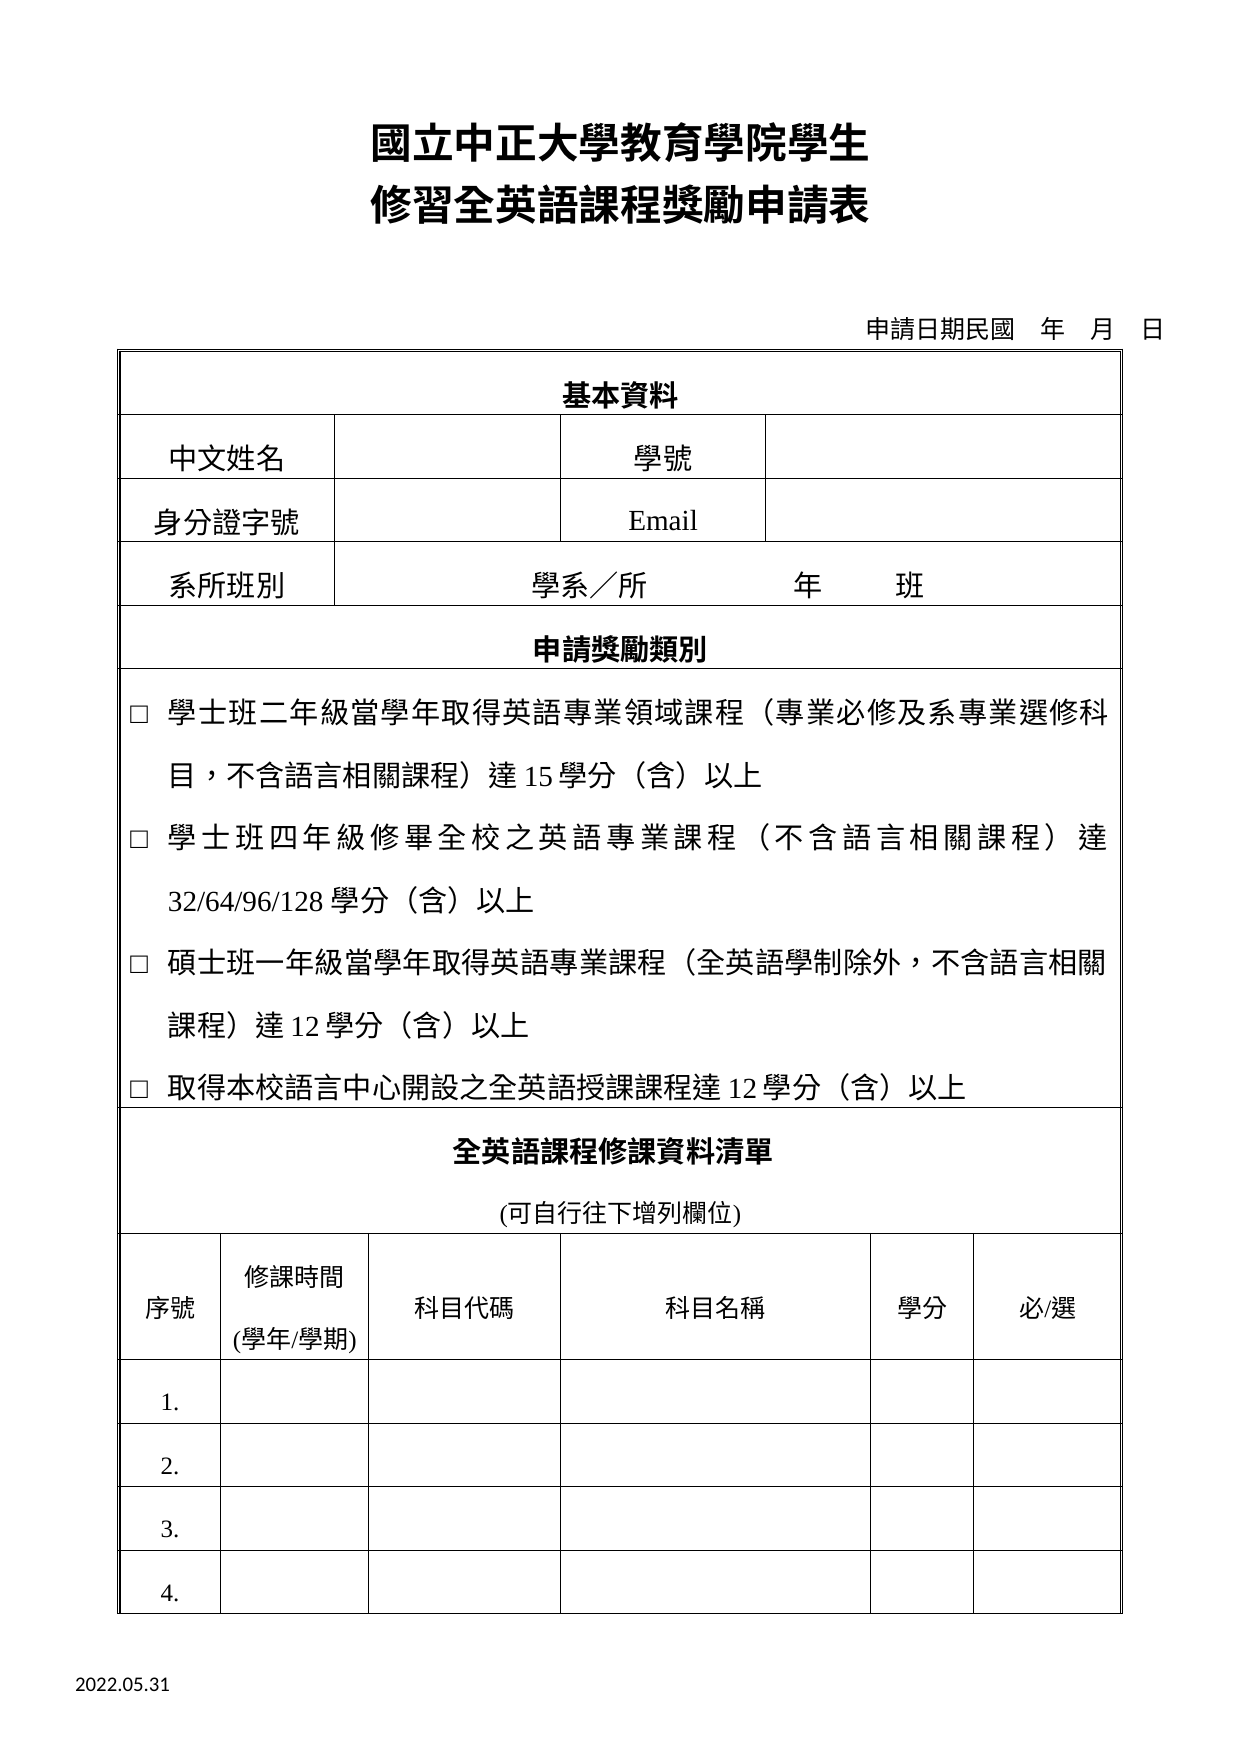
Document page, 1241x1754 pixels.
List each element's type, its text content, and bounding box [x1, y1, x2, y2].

table_cell [871, 1360, 973, 1422]
table_cell [221, 1487, 368, 1549]
table_cell 全英語課程修課資料清單 (可自行往下增列欄位) [121, 1108, 1120, 1233]
table_cell [221, 1551, 368, 1613]
table_cell Email [561, 479, 765, 541]
table_cell [974, 1551, 1120, 1613]
table_cell 4. [121, 1551, 220, 1613]
table_cell 序號 [121, 1234, 220, 1359]
table_cell [561, 1424, 870, 1486]
table_cell [561, 1360, 870, 1422]
table_cell [369, 1424, 560, 1486]
table_cell 學號 [561, 415, 765, 478]
table_cell [221, 1424, 368, 1486]
table_cell [369, 1551, 560, 1613]
text 國立中正大學教育學院學生 [75, 98, 1165, 161]
table_cell [766, 479, 1120, 541]
table_cell [974, 1487, 1120, 1549]
table_cell 必/選 [974, 1234, 1120, 1359]
table_cell 學分 [871, 1234, 973, 1359]
table_cell [335, 479, 560, 541]
text 申請日期民國 年 月 日 [75, 286, 1165, 348]
table_cell [974, 1360, 1120, 1422]
table_cell [871, 1551, 973, 1613]
table_cell [221, 1360, 368, 1422]
table_cell [335, 415, 560, 478]
table_cell [561, 1551, 870, 1613]
table_cell [369, 1487, 560, 1549]
table_cell 系所班別 [121, 542, 334, 605]
table_cell [369, 1360, 560, 1422]
table_cell [871, 1487, 973, 1549]
table_cell 1. [121, 1360, 220, 1422]
table_cell [561, 1487, 870, 1549]
table_cell 修課時間 (學年/學期) [221, 1234, 368, 1359]
table_cell 2. [121, 1424, 220, 1486]
table_header 基本資料 [121, 352, 1120, 414]
table_cell 身分證字號 [121, 479, 334, 541]
table_cell [974, 1424, 1120, 1486]
table_cell 中文姓名 [121, 415, 334, 478]
table_cell [766, 415, 1120, 478]
table_cell 學士班二年級當學年取得英語專業領域課程（專業必修及系專業選修科目，不含語言相關課程）達15學分（含）以上 學士班四年級修畢全校之英語專業課程（不含語言相關課程）達32/64/96/128 學分（含）以上 碩士班一年級當學年取得英語專業課程（全英語學制除外，不含語言相關課程）達12學分（含）以上 取得本校語言中心開設之全英語授課課程達12學分（含）以上 [121, 669, 1120, 1107]
text 修習全英語課程獎勵申請表 [75, 161, 1165, 223]
table_cell 科目名稱 [561, 1234, 870, 1359]
table_cell [871, 1424, 973, 1486]
table_cell 申請獎勵類別 [121, 606, 1120, 668]
table_cell 學系／所 年 班 [335, 542, 1120, 605]
table_cell 科目代碼 [369, 1234, 560, 1359]
table_cell 3. [121, 1487, 220, 1549]
